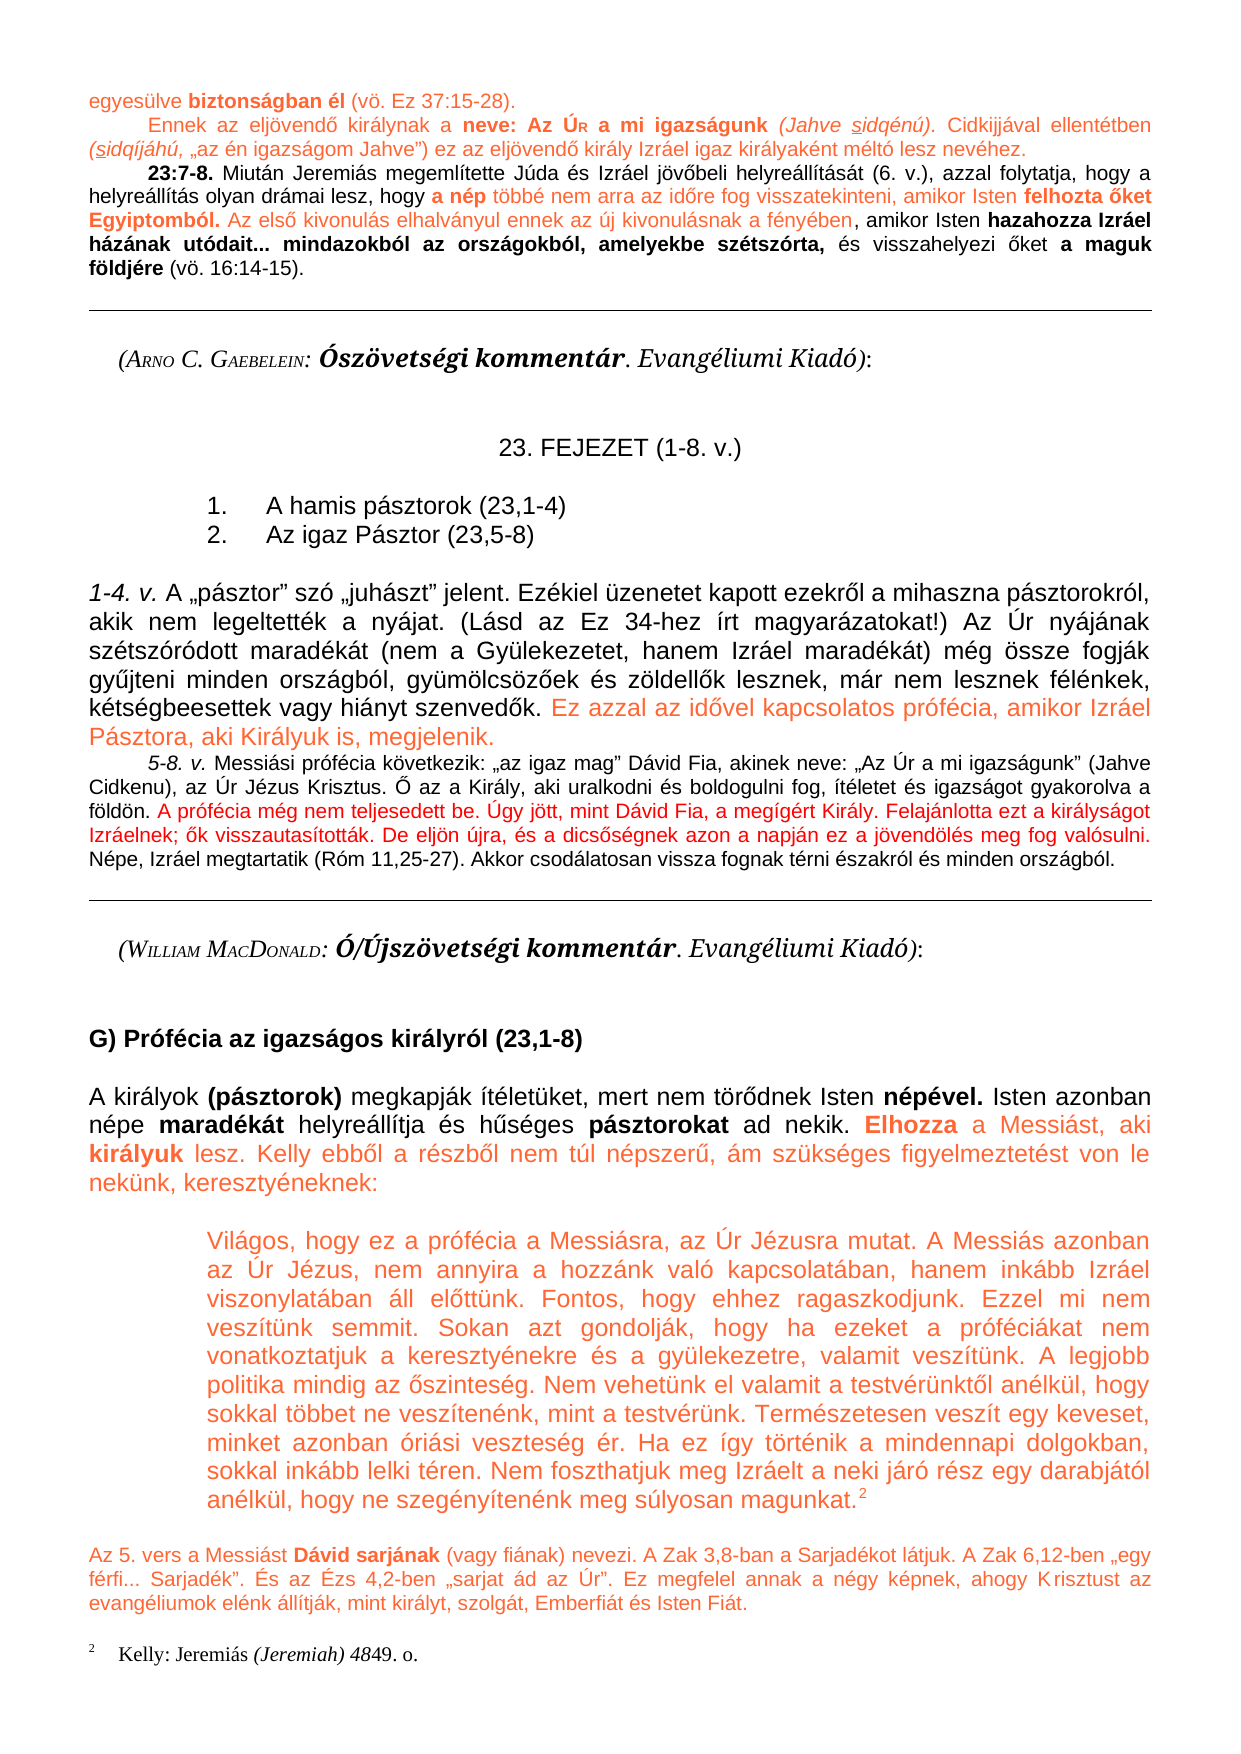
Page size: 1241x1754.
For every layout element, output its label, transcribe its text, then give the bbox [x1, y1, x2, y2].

text 5-8. v. Messiási prófécia következik: „az igaz mag” Dávid Fia, akinek neve: „Az Úr a mi igazságunk” (Jahve Cidkenu), az Úr Jézus Krisztus. Ő az a Király, aki uralkodni és boldogulni fog, ítéletet és igazságot gyakorolva a földön. A prófécia még nem teljesedett be. Úgy jött, mint Dávid Fia, a megígért Király. Felajánlotta ezt a királyságot Izráelnek; ők visszautasították. De eljön újra, és a dicsőségnek azon a napján ez a jövendölés meg fog valósulni. Népe, Izráel megtartatik (Róm 11,25-27). Akkor csodálatosan vissza fognak térni északról és minden országból. [88, 751, 1152, 871]
text Kelly: Jeremiás (Jeremiah) 4849. o. [88, 1641, 1152, 1665]
text Ennek az eljövendő királynak a neve: Az Úr a mi igazságunk (Jahve sidqénú). Cidkijjával ellentétben (sidqíjáhú, „az én igazságom Jahve”) ez az eljövendő király Izráel igaz királyaként méltó lesz nevéhez. [88, 112, 1152, 160]
text 23. FEJEZET (1-8. v.) [88, 433, 1152, 462]
text G) Prófécia az igazságos királyról (23,1-8) [88, 1023, 1152, 1052]
text egyesülve biztonságban él (vö. Ez 37:15-28). [88, 88, 1152, 112]
text 2. Az igaz Pásztor (23,5-8) [207, 520, 1152, 549]
text (William MacDonald: Ó/Újszövetségi kommentár. Evangéliumi Kiadó): [88, 901, 1152, 994]
text 1-4. v. A „pásztor” szó „juhászt” jelent. Ezékiel üzenetet kapott ezekről a mihaszna pásztorokról, akik nem legeltették a nyájat. (Lásd az Ez 34-hez írt magyarázatokat!) Az Úr nyájának szétszóródott maradékát (nem a Gyülekezetet, hanem Izráel maradékát) még össze fogják gyűjteni minden országból, gyümölcsözőek és zöldellők lesznek, már nem lesznek félénkek, kétségbeesettek vagy hiányt szenvedők. Ez azzal az idővel kapcsolatos prófécia, amikor Izráel Pásztora, aki Királyuk is, megjelenik. [88, 578, 1152, 751]
text 1. A hamis pásztorok (23,1-4) [207, 491, 1152, 520]
text 23:7-8. Miután Jeremiás megemlítette Júda és Izráel jövőbeli helyreállítását (6. v.), azzal folytatja, hogy a helyreállítás olyan drámai lesz, hogy a nép többé nem arra az időre fog visszatekinteni, amikor Isten felhozta őket Egyiptomból. Az első kivonulás elhalványul ennek az új kivonulásnak a fényében, amikor Isten hazahozza Izráel házának utódait... mindazokból az országokból, amelyekbe szétszórta, és visszahelyezi őket a maguk földjére (vö. 16:14-15). [88, 160, 1152, 280]
text Világos, hogy ez a prófécia a Messiásra, az Úr Jézusra mutat. A Messiás azonban az Úr Jézus, nem annyira a hozzánk való kapcsolatában, hanem inkább Izráel viszonylatában áll előttünk. Fontos, hogy ehhez ragaszkodjunk. Ezzel mi nem veszítünk semmit. Sokan azt gondolják, hogy ha ezeket a próféciákat nem vonatkoztatjuk a keresztyénekre és a gyülekezetre, valamit veszítünk. A legjobb politika mindig az őszinteség. Nem vehetünk el valamit a testvérünktől anélkül, hogy sokkal többet ne veszítenénk, mint a testvérünk. Természetesen veszít egy keveset, minket azonban óriási veszteség ér. Ha ez így történik a mindennapi dolgokban, sokkal inkább lelki téren. Nem foszthatjuk meg Izráelt a neki járó rész egy darabjától anélkül, hogy ne szegényítenénk meg súlyosan magunkat. [207, 1226, 1152, 1514]
text (Arno C. Gaebelein: Ószövetségi kommentár. Evangéliumi Kiadó): [88, 311, 1152, 404]
text Az 5. vers a Messiást Dávid sarjának (vagy fiának) nevezi. A Zak 3,8-ban a Sarjadékot látjuk. A Zak 6,12-ben „egy férfi... Sarjadék”. És az Ézs 4,2-ben „sarjat ád az Úr”. Ez megfelel annak a négy képnek, ahogy Krisztust az evangéliumok elénk állítják, mint királyt, szolgát, Emberfiát és Isten Fiát. [88, 1543, 1152, 1615]
text A királyok (pásztorok) megkapják ítéletüket, mert nem törődnek Isten népével. Isten azonban népe maradékát helyreállítja és hűséges pásztorokat ad nekik. Elhozza a Messiást, aki királyuk lesz. Kelly ebből a részből nem túl népszerű, ám szükséges figyelmeztetést von le nekünk, keresztyéneknek: [88, 1082, 1152, 1197]
